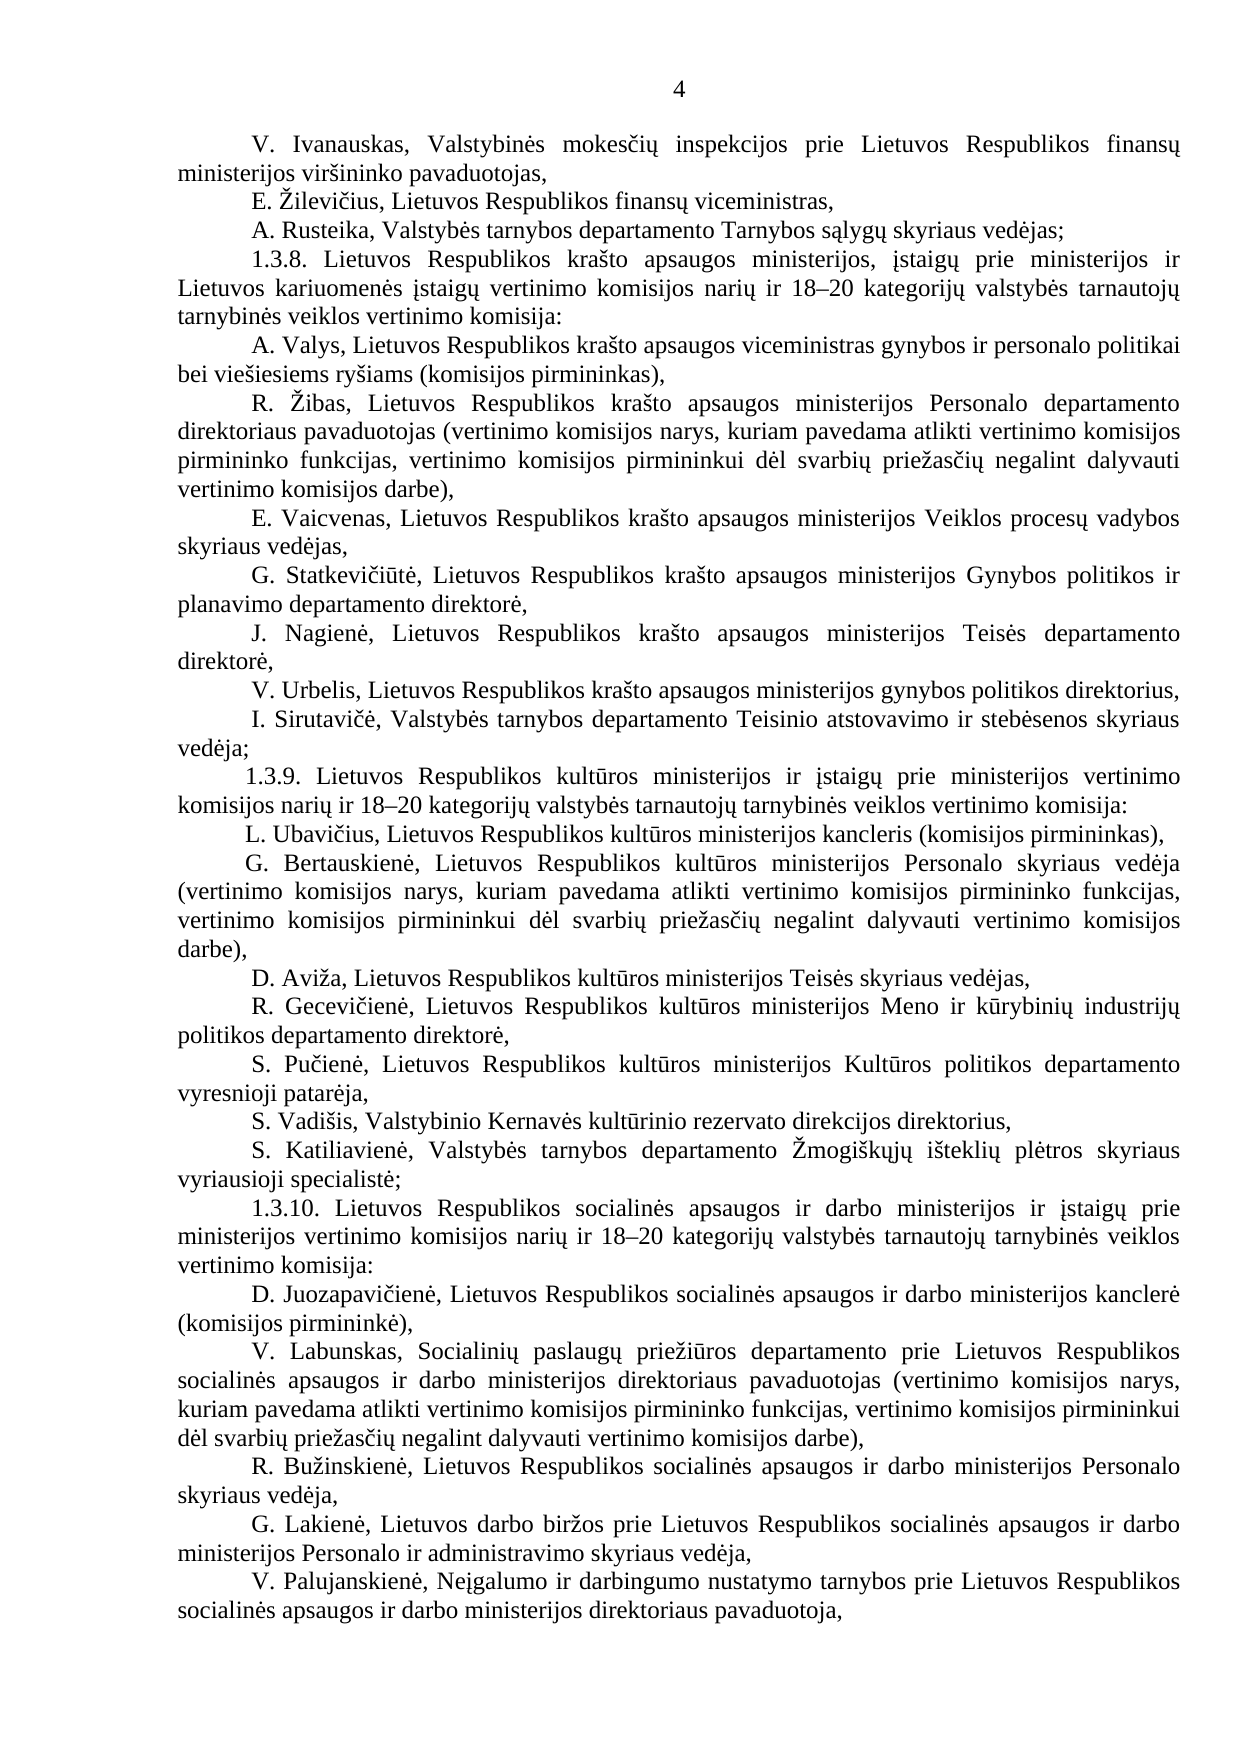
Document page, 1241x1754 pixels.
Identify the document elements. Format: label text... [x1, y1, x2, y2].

text 1.3.8. Lietuvos Respublikos krašto apsaugos ministerijos, įstaigų prie ministerijos ir Lietuvos kariuomenės įstaigų vertinimo komisijos narių ir 18–20 kategorijų valstybės tarnautojų tarnybinės veiklos vertinimo komisija: [177, 244, 1181, 330]
text L. Ubavičius, Lietuvos Respublikos kultūros ministerijos kancleris (komisijos pirmininkas), [177, 819, 1181, 848]
text G. Lakienė, Lietuvos darbo biržos prie Lietuvos Respublikos socialinės apsaugos ir darbo ministerijos Personalo ir administravimo skyriaus vedėja, [177, 1509, 1181, 1566]
text R. Žibas, Lietuvos Respublikos krašto apsaugos ministerijos Personalo departamento direktoriaus pavaduotojas (vertinimo komisijos narys, kuriam pavedama atlikti vertinimo komisijos pirmininko funkcijas, vertinimo komisijos pirmininkui dėl svarbių priežasčių negalint dalyvauti vertinimo komisijos darbe), [177, 388, 1181, 503]
text V. Ivanauskas, Valstybinės mokesčių inspekcijos prie Lietuvos Respublikos finansų ministerijos viršininko pavaduotojas, [177, 129, 1181, 186]
text A. Valys, Lietuvos Respublikos krašto apsaugos viceministras gynybos ir personalo politikai bei viešiesiems ryšiams (komisijos pirmininkas), [177, 330, 1181, 388]
text 1.3.10. Lietuvos Respublikos socialinės apsaugos ir darbo ministerijos ir įstaigų prie ministerijos vertinimo komisijos narių ir 18–20 kategorijų valstybės tarnautojų tarnybinės veiklos vertinimo komisija: [177, 1193, 1181, 1279]
text V. Urbelis, Lietuvos Respublikos krašto apsaugos ministerijos gynybos politikos direktorius, [177, 675, 1181, 704]
text E. Žilevičius, Lietuvos Respublikos finansų viceministras, [177, 186, 1181, 215]
text D. Juozapavičienė, Lietuvos Respublikos socialinės apsaugos ir darbo ministerijos kanclerė (komisijos pirmininkė), [177, 1279, 1181, 1336]
text E. Vaicvenas, Lietuvos Respublikos krašto apsaugos ministerijos Veiklos procesų vadybos skyriaus vedėjas, [177, 503, 1181, 560]
text V. Labunskas, Socialinių paslaugų priežiūros departamento prie Lietuvos Respublikos socialinės apsaugos ir darbo ministerijos direktoriaus pavaduotojas (vertinimo komisijos narys, kuriam pavedama atlikti vertinimo komisijos pirmininko funkcijas, vertinimo komisijos pirmininkui dėl svarbių priežasčių negalint dalyvauti vertinimo komisijos darbe), [177, 1336, 1181, 1451]
text I. Sirutavičė, Valstybės tarnybos departamento Teisinio atstovavimo ir stebėsenos skyriaus vedėja; [177, 704, 1181, 761]
text S. Katiliavienė, Valstybės tarnybos departamento Žmogiškųjų išteklių plėtros skyriaus vyriausioji specialistė; [177, 1135, 1181, 1193]
text G. Bertauskienė, Lietuvos Respublikos kultūros ministerijos Personalo skyriaus vedėja (vertinimo komisijos narys, kuriam pavedama atlikti vertinimo komisijos pirmininko funkcijas, vertinimo komisijos pirmininkui dėl svarbių priežasčių negalint dalyvauti vertinimo komisijos darbe), [177, 848, 1181, 963]
text J. Nagienė, Lietuvos Respublikos krašto apsaugos ministerijos Teisės departamento direktorė, [177, 618, 1181, 675]
text V. Palujanskienė, Neįgalumo ir darbingumo nustatymo tarnybos prie Lietuvos Respublikos socialinės apsaugos ir darbo ministerijos direktoriaus pavaduotoja, [177, 1566, 1181, 1624]
text 1.3.9. Lietuvos Respublikos kultūros ministerijos ir įstaigų prie ministerijos vertinimo komisijos narių ir 18–20 kategorijų valstybės tarnautojų tarnybinės veiklos vertinimo komisija: [177, 761, 1181, 819]
text G. Statkevičiūtė, Lietuvos Respublikos krašto apsaugos ministerijos Gynybos politikos ir planavimo departamento direktorė, [177, 560, 1181, 618]
text R. Gecevičienė, Lietuvos Respublikos kultūros ministerijos Meno ir kūrybinių industrijų politikos departamento direktorė, [177, 991, 1181, 1049]
text R. Bužinskienė, Lietuvos Respublikos socialinės apsaugos ir darbo ministerijos Personalo skyriaus vedėja, [177, 1451, 1181, 1509]
text S. Vadišis, Valstybinio Kernavės kultūrinio rezervato direkcijos direktorius, [177, 1106, 1181, 1135]
text D. Aviža, Lietuvos Respublikos kultūros ministerijos Teisės skyriaus vedėjas, [177, 963, 1181, 991]
text A. Rusteika, Valstybės tarnybos departamento Tarnybos sąlygų skyriaus vedėjas; [177, 215, 1181, 244]
text S. Pučienė, Lietuvos Respublikos kultūros ministerijos Kultūros politikos departamento vyresnioji patarėja, [177, 1049, 1181, 1106]
